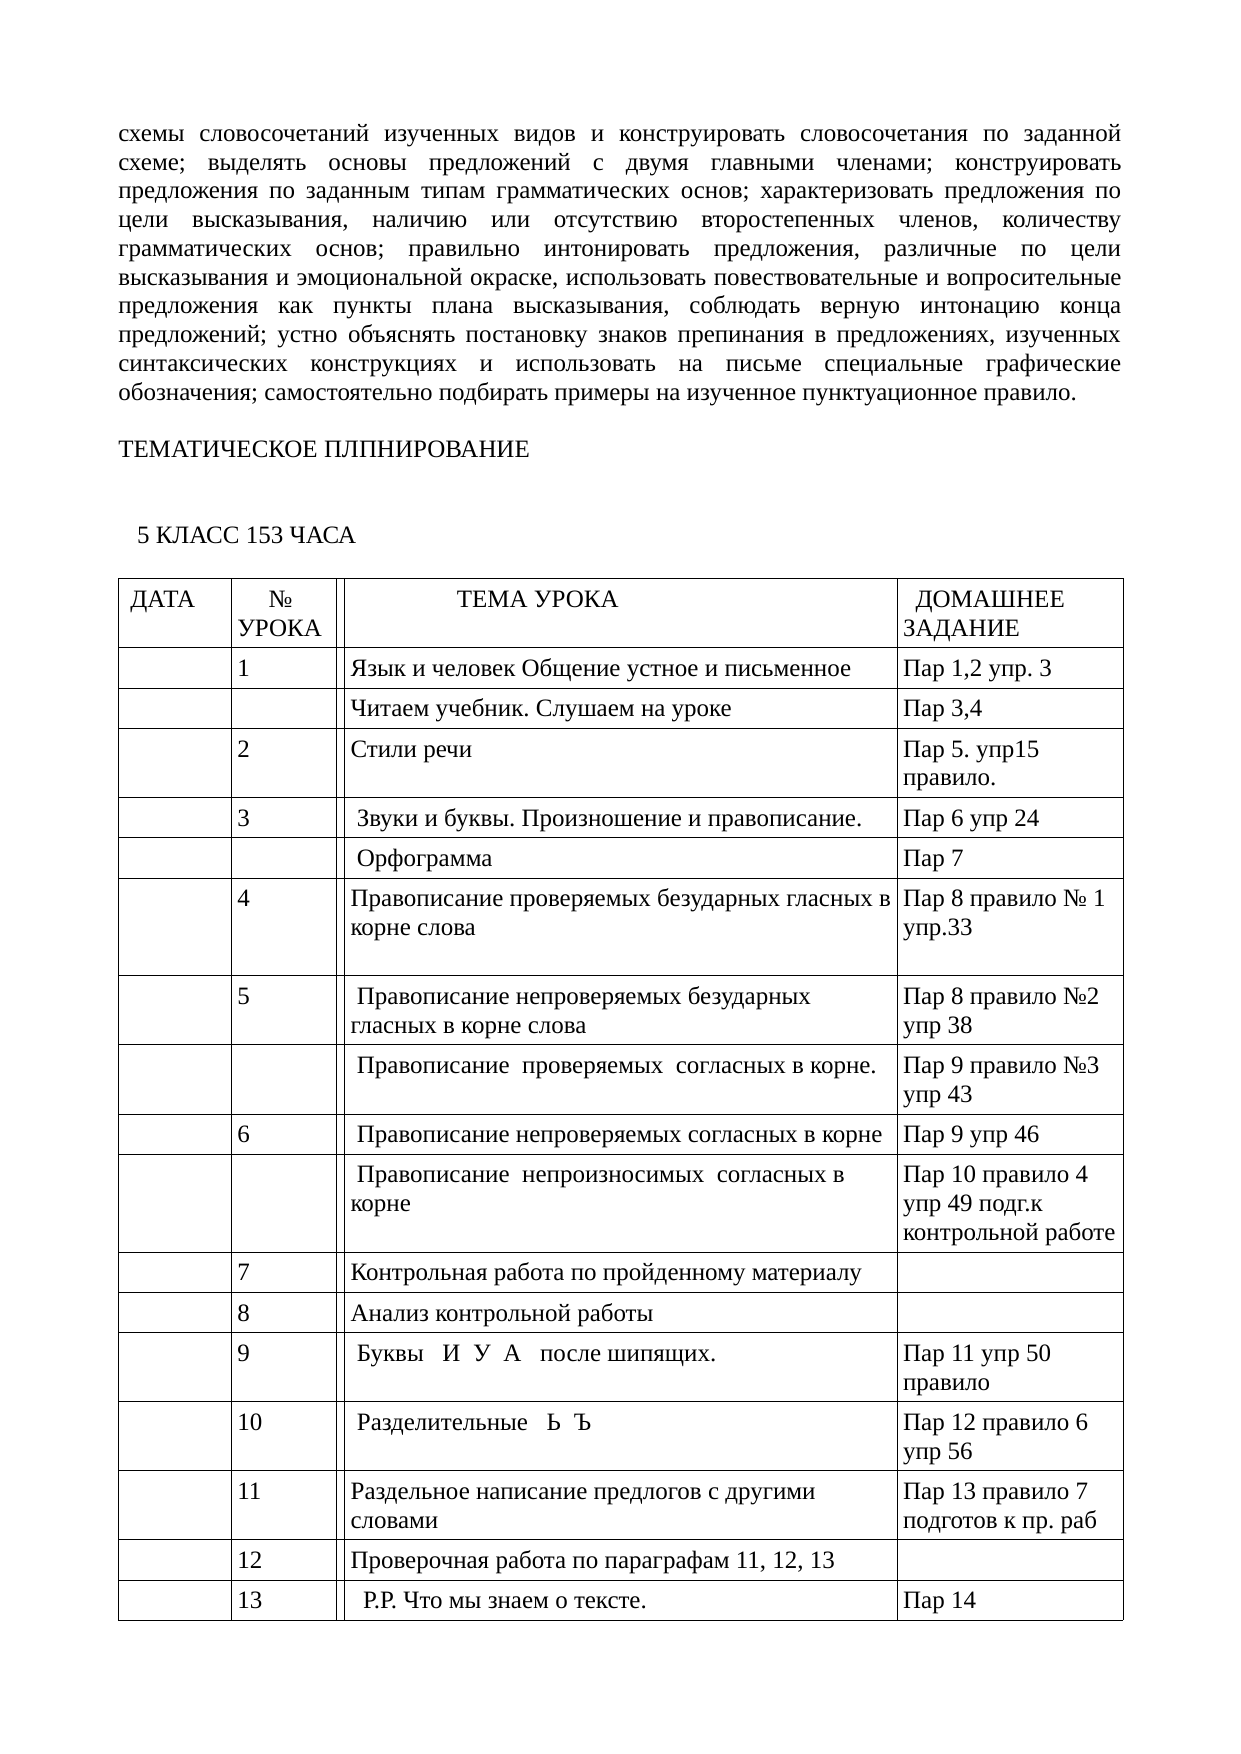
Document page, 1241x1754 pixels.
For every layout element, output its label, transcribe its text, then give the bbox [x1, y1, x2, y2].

table_cell [119, 879, 231, 975]
table_cell [337, 729, 344, 797]
table_cell [232, 689, 336, 728]
table_cell [337, 798, 344, 837]
table_cell Пар 10 правило 4 упр 49 подг.к контрольной работе [898, 1155, 1123, 1252]
table_cell [119, 1581, 231, 1620]
table_cell Буквы И У А после шипящих. [345, 1333, 897, 1401]
table_cell 7 [232, 1253, 336, 1292]
table_cell [337, 976, 344, 1044]
table_cell [119, 1115, 231, 1154]
table_cell 11 [232, 1471, 336, 1539]
table_cell [337, 1045, 344, 1113]
table_cell Контрольная работа по пройденному материалу [345, 1253, 897, 1292]
table_cell [337, 1471, 344, 1539]
table_cell Проверочная работа по параграфам 11, 12, 13 [345, 1540, 897, 1580]
table_cell Правописание непроверяемых согласных в корне [345, 1115, 897, 1154]
table_cell 2 [232, 729, 336, 797]
table_cell Правописание проверяемых согласных в корне. [345, 1045, 897, 1113]
table_cell Пар 14 [898, 1581, 1123, 1620]
table_cell Орфограмма [345, 838, 897, 877]
table_cell Правописание непроверяемых безударных гласных в корне слова [345, 976, 897, 1044]
table_cell Правописание проверяемых безударных гласных в корне слова [345, 879, 897, 975]
table_header ТЕМА УРОКА [345, 579, 897, 647]
table_cell [337, 1333, 344, 1401]
table_header № УРОКА [232, 579, 336, 647]
table_cell Анализ контрольной работы [345, 1293, 897, 1332]
table_cell Пар 11 упр 50 правило [898, 1333, 1123, 1401]
table_header ДАТА [119, 579, 231, 647]
table_cell [119, 1293, 231, 1332]
table_cell Разделительные Ь Ъ [345, 1402, 897, 1470]
table_cell Пар 1,2 упр. 3 [898, 648, 1123, 687]
table_cell 4 [232, 879, 336, 975]
table_cell [119, 1155, 231, 1252]
table_cell 5 [232, 976, 336, 1044]
table_cell [119, 729, 231, 797]
text схемы словосочетаний изученных видов и конструировать словосочетания по заданной схеме; выделять основы предложений с двумя главными членами; конструировать предложения по заданным типам грамматических основ; характеризовать предложения по цели высказывания, наличию или отсутствию второстепенных членов, количеству грамматических основ; правильно интонировать предложения, различные по цели высказывания и эмоциональной окраске, использовать повествовательные и вопросительные предложения как пункты плана высказывания, соблюдать верную интонацию конца предложений; устно объяснять постановку знаков препинания в предложениях, изученных синтаксических конструкциях и использовать на письме специальные графические обозначения; самостоятельно подбирать примеры на изученное пунктуационное правило. [118, 118, 1122, 406]
text ТЕМАТИЧЕСКОЕ ПЛПНИРОВАНИЕ [118, 434, 1122, 463]
table_cell [119, 1253, 231, 1292]
table_cell Пар 7 [898, 838, 1123, 877]
table_cell [119, 838, 231, 877]
table_cell Пар 9 правило №3 упр 43 [898, 1045, 1123, 1113]
table_cell Р.Р. Что мы знаем о тексте. [345, 1581, 897, 1620]
table_cell [337, 1115, 344, 1154]
table_cell Пар 3,4 [898, 689, 1123, 728]
table_cell [337, 689, 344, 728]
table_cell [337, 1581, 344, 1620]
table_cell [119, 1471, 231, 1539]
table_cell 1 [232, 648, 336, 687]
table_cell [119, 1045, 231, 1113]
table_cell 9 [232, 1333, 336, 1401]
table_cell Язык и человек Общение устное и письменное [345, 648, 897, 687]
table_cell Пар 5. упр15 правило. [898, 729, 1123, 797]
table_cell [337, 1540, 344, 1580]
table_cell [337, 879, 344, 975]
table_header ДОМАШНЕЕ ЗАДАНИЕ [898, 579, 1123, 647]
table_cell Правописание непроизносимых согласных в корне [345, 1155, 897, 1252]
table_cell [232, 1045, 336, 1113]
table_cell [119, 648, 231, 687]
table_header [337, 579, 344, 647]
table_cell Раздельное написание предлогов с другими словами [345, 1471, 897, 1539]
table_cell Пар 8 правило № 1 упр.33 [898, 879, 1123, 975]
table_cell 3 [232, 798, 336, 837]
table_cell [337, 1402, 344, 1470]
table_cell [337, 838, 344, 877]
table_cell [337, 648, 344, 687]
table_cell Пар 9 упр 46 [898, 1115, 1123, 1154]
table_cell Пар 13 правило 7 подготов к пр. раб [898, 1471, 1123, 1539]
table_cell [119, 1402, 231, 1470]
table_cell 8 [232, 1293, 336, 1332]
table_cell Читаем учебник. Слушаем на уроке [345, 689, 897, 728]
table_cell Пар 8 правило №2 упр 38 [898, 976, 1123, 1044]
table_cell [337, 1293, 344, 1332]
table_cell 13 [232, 1581, 336, 1620]
table_cell [119, 1540, 231, 1580]
table_cell [337, 1155, 344, 1252]
table_cell [119, 798, 231, 837]
table_cell [898, 1540, 1123, 1580]
table_cell 10 [232, 1402, 336, 1470]
table_cell [898, 1253, 1123, 1292]
table_cell Пар 6 упр 24 [898, 798, 1123, 837]
table_cell [119, 689, 231, 728]
table_cell [337, 1253, 344, 1292]
table_cell [898, 1293, 1123, 1332]
table_cell 6 [232, 1115, 336, 1154]
table_cell Звуки и буквы. Произношение и правописание. [345, 798, 897, 837]
table_cell [119, 1333, 231, 1401]
table_cell 12 [232, 1540, 336, 1580]
table_cell Пар 12 правило 6 упр 56 [898, 1402, 1123, 1470]
table_cell [232, 1155, 336, 1252]
text 5 КЛАСС 153 ЧАСА [118, 521, 1122, 549]
table_cell Стили речи [345, 729, 897, 797]
table_cell [119, 976, 231, 1044]
table_cell [232, 838, 336, 877]
